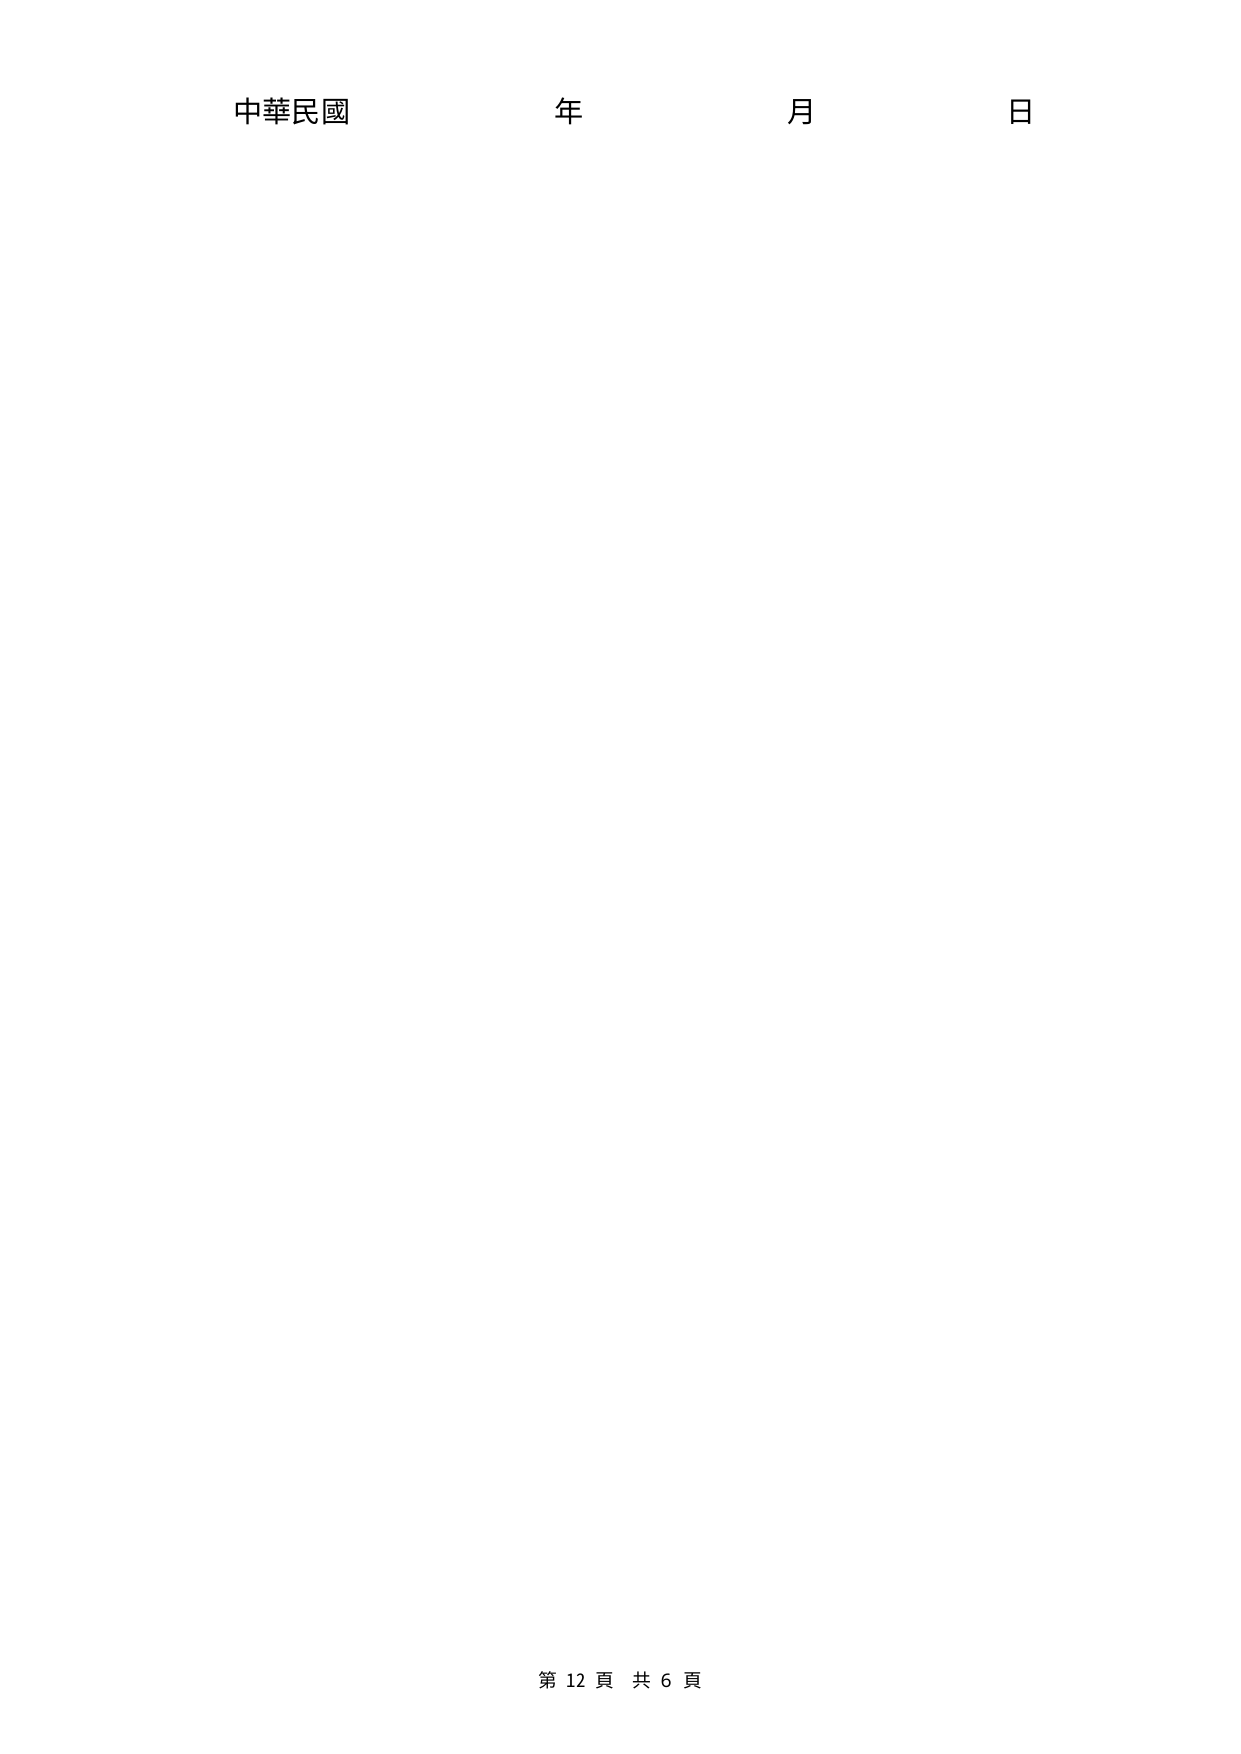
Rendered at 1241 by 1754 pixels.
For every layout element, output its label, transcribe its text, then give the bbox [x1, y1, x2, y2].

table_cell 中華民國 年 月 日 [75, 89, 1194, 131]
